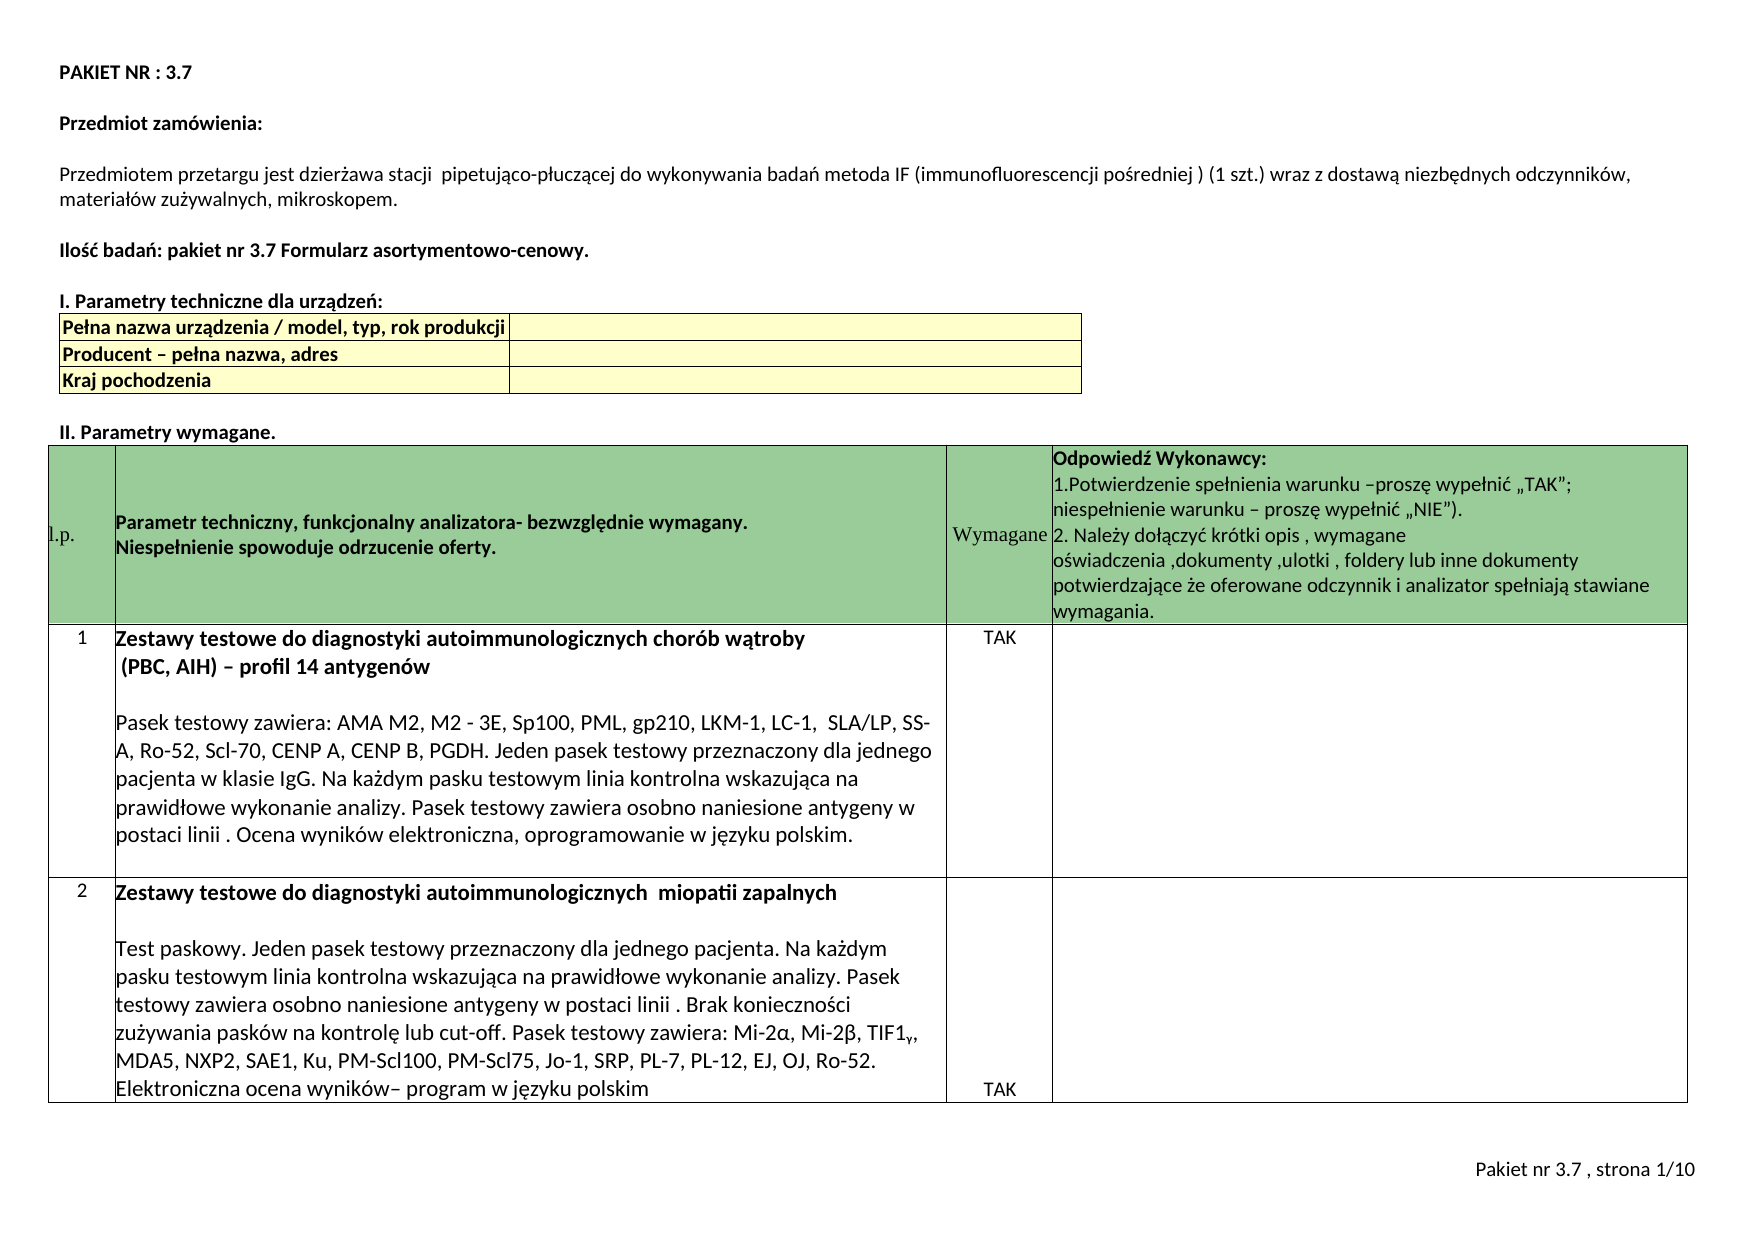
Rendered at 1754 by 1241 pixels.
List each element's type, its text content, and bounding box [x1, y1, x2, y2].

table_cell TAK [947, 625, 1052, 877]
table_cell TAK [947, 878, 1052, 1102]
table_cell 1 [49, 625, 115, 877]
table_header Parametr techniczny, funkcjonalny analizatora- bezwzględnie wymagany. Niespełnienie spowoduje odrzucenie oferty. [116, 446, 946, 623]
subtitle I. Parametry techniczne dla urządzeń: [59, 288, 1695, 313]
text Ilość badań: pakiet nr 3.7 Formularz asortymentowo-cenowy. [59, 237, 1695, 262]
table_header l.p. [49, 446, 115, 623]
table_cell [510, 367, 1081, 393]
text PAKIET NR : 3.7 [59, 59, 1695, 84]
table_cell [510, 341, 1081, 366]
table_cell 2 [49, 878, 115, 1102]
table_cell Zestawy testowe do diagnostyki autoimmunologicznych chorób wątroby (PBC, AIH) – profil 14 antygenów Pasek testowy zawiera: AMA M2, M2 - 3E, Sp100, PML, gp210, LKM-1, LC-1, SLA/LP, SS-A, Ro-52, Scl-70, CENP A, CENP B, PGDH. Jeden pasek testowy przeznaczony dla jednego pacjenta w klasie IgG. Na każdym pasku testowym linia kontrolna wskazująca na prawidłowe wykonanie analizy. Pasek testowy zawiera osobno naniesione antygeny w postaci linii . Ocena wyników elektroniczna, oprogramowanie w języku polskim. [116, 625, 946, 877]
table_header Wymagane [947, 446, 1052, 623]
table_cell Producent – pełna nazwa, adres [60, 341, 509, 366]
table_header Pełna nazwa urządzenia / model, typ, rok produkcji [60, 314, 509, 340]
table_header [510, 314, 1081, 340]
table_header Odpowiedź Wykonawcy: 1.Potwierdzenie spełnienia warunku –proszę wypełnić „TAK”; niespełnienie warunku – proszę wypełnić „NIE”). 2. Należy dołączyć krótki opis , wymagane oświadczenia ,dokumenty ,ulotki , foldery lub inne dokumenty potwierdzające że oferowane odczynnik i analizator spełniają stawiane wymagania. [1053, 446, 1687, 623]
table_cell Zestawy testowe do diagnostyki autoimmunologicznych miopatii zapalnych Test paskowy. Jeden pasek testowy przeznaczony dla jednego pacjenta. Na każdym pasku testowym linia kontrolna wskazująca na prawidłowe wykonanie analizy. Pasek testowy zawiera osobno naniesione antygeny w postaci linii . Brak konieczności zużywania pasków na kontrolę lub cut-off. Pasek testowy zawiera: Mi-2α, Mi-2β, TIF1ᵧ, MDA5, NXP2, SAE1, Ku, PM-Scl100, PM-Scl75, Jo-1, SRP, PL-7, PL-12, EJ, OJ, Ro-52. Elektroniczna ocena wyników– program w języku polskim [116, 878, 946, 1102]
text Przedmiotem przetargu jest dzierżawa stacji pipetująco-płuczącej do wykonywania badań metoda IF (immunofluorescencji pośredniej ) (1 szt.) wraz z dostawą niezbędnych odczynników, materiałów zużywalnych, mikroskopem. [59, 161, 1695, 212]
table_cell [1053, 878, 1687, 1102]
table_cell Kraj pochodzenia [60, 367, 509, 393]
text Przedmiot zamówienia: [59, 110, 1695, 135]
text II. Parametry wymagane. [59, 419, 1695, 444]
table_cell [1053, 625, 1687, 877]
